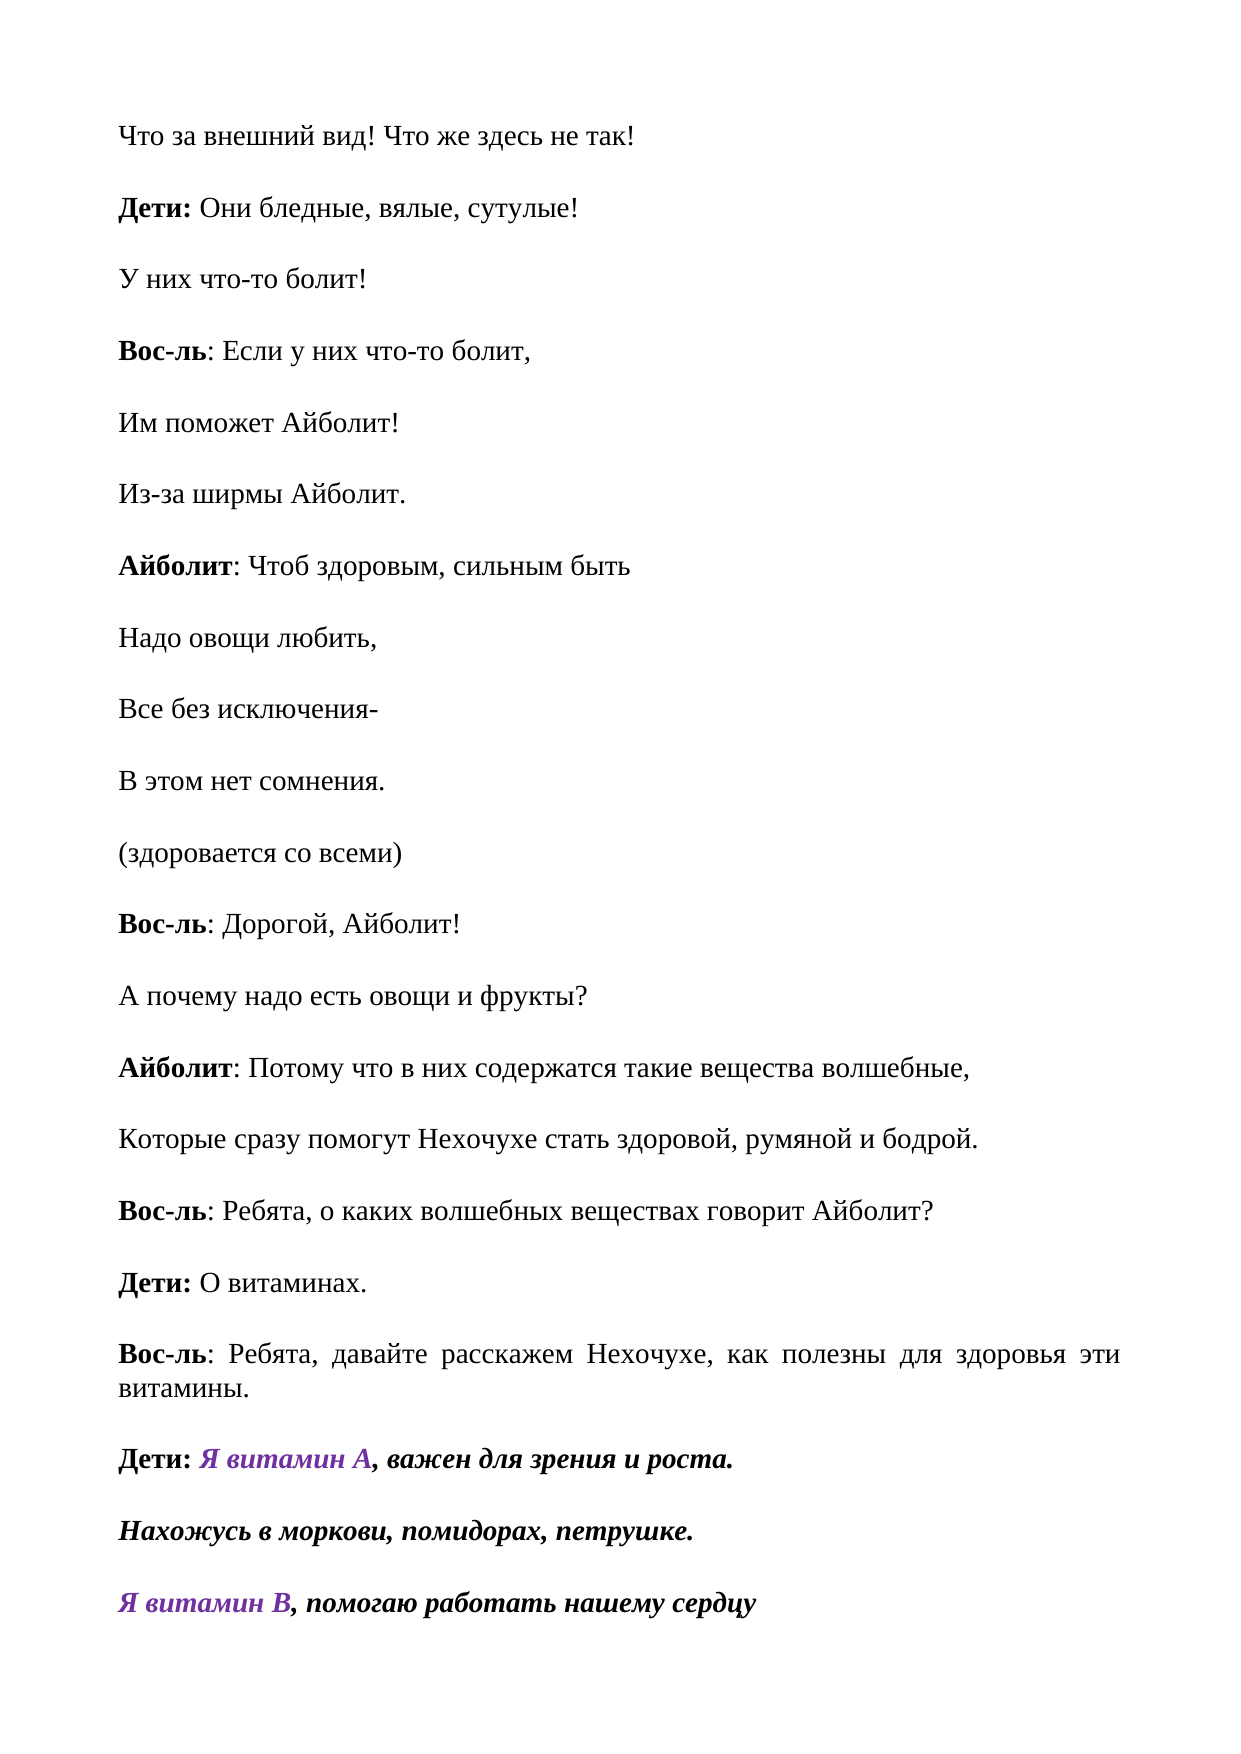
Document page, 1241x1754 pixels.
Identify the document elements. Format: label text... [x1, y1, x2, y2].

text Дети: О витаминах. [118, 1265, 1122, 1298]
text Я витамин В, помогаю работать нашему сердцу [118, 1585, 1122, 1618]
text (здоровается со всеми) [118, 835, 1122, 868]
text Вос-ль: Если у них что-то болит, [118, 333, 1122, 367]
text Вос-ль: Дорогой, Айболит! [118, 906, 1122, 940]
text Вос-ль: Ребята, давайте расскажем Нехочухе, как полезны для здоровья эти витамины. [118, 1336, 1122, 1403]
text Дети: Я витамин А, важен для зрения и роста. [118, 1442, 1122, 1475]
text Дети: Они бледные, вялые, сутулые! [118, 190, 1122, 223]
text Айболит: Чтоб здоровым, сильным быть [118, 548, 1122, 582]
text Которые сразу помогут Нехочухе стать здоровой, румяной и бодрой. [118, 1121, 1122, 1155]
text У них что-то болит! [118, 261, 1122, 295]
text Из-за ширмы Айболит. [118, 476, 1122, 510]
text Все без исключения- [118, 691, 1122, 725]
text Надо овощи любить, [118, 620, 1122, 653]
text Им поможет Айболит! [118, 405, 1122, 438]
text А почему надо есть овощи и фрукты? [118, 978, 1122, 1012]
text Вос-ль: Ребята, о каких волшебных веществах говорит Айболит? [118, 1193, 1122, 1227]
text Что за внешний вид! Что же здесь не так! [118, 118, 1122, 152]
text Айболит: Потому что в них содержатся такие вещества волшебные, [118, 1050, 1122, 1083]
text В этом нет сомнения. [118, 763, 1122, 797]
text Нахожусь в моркови, помидорах, петрушке. [118, 1513, 1122, 1547]
